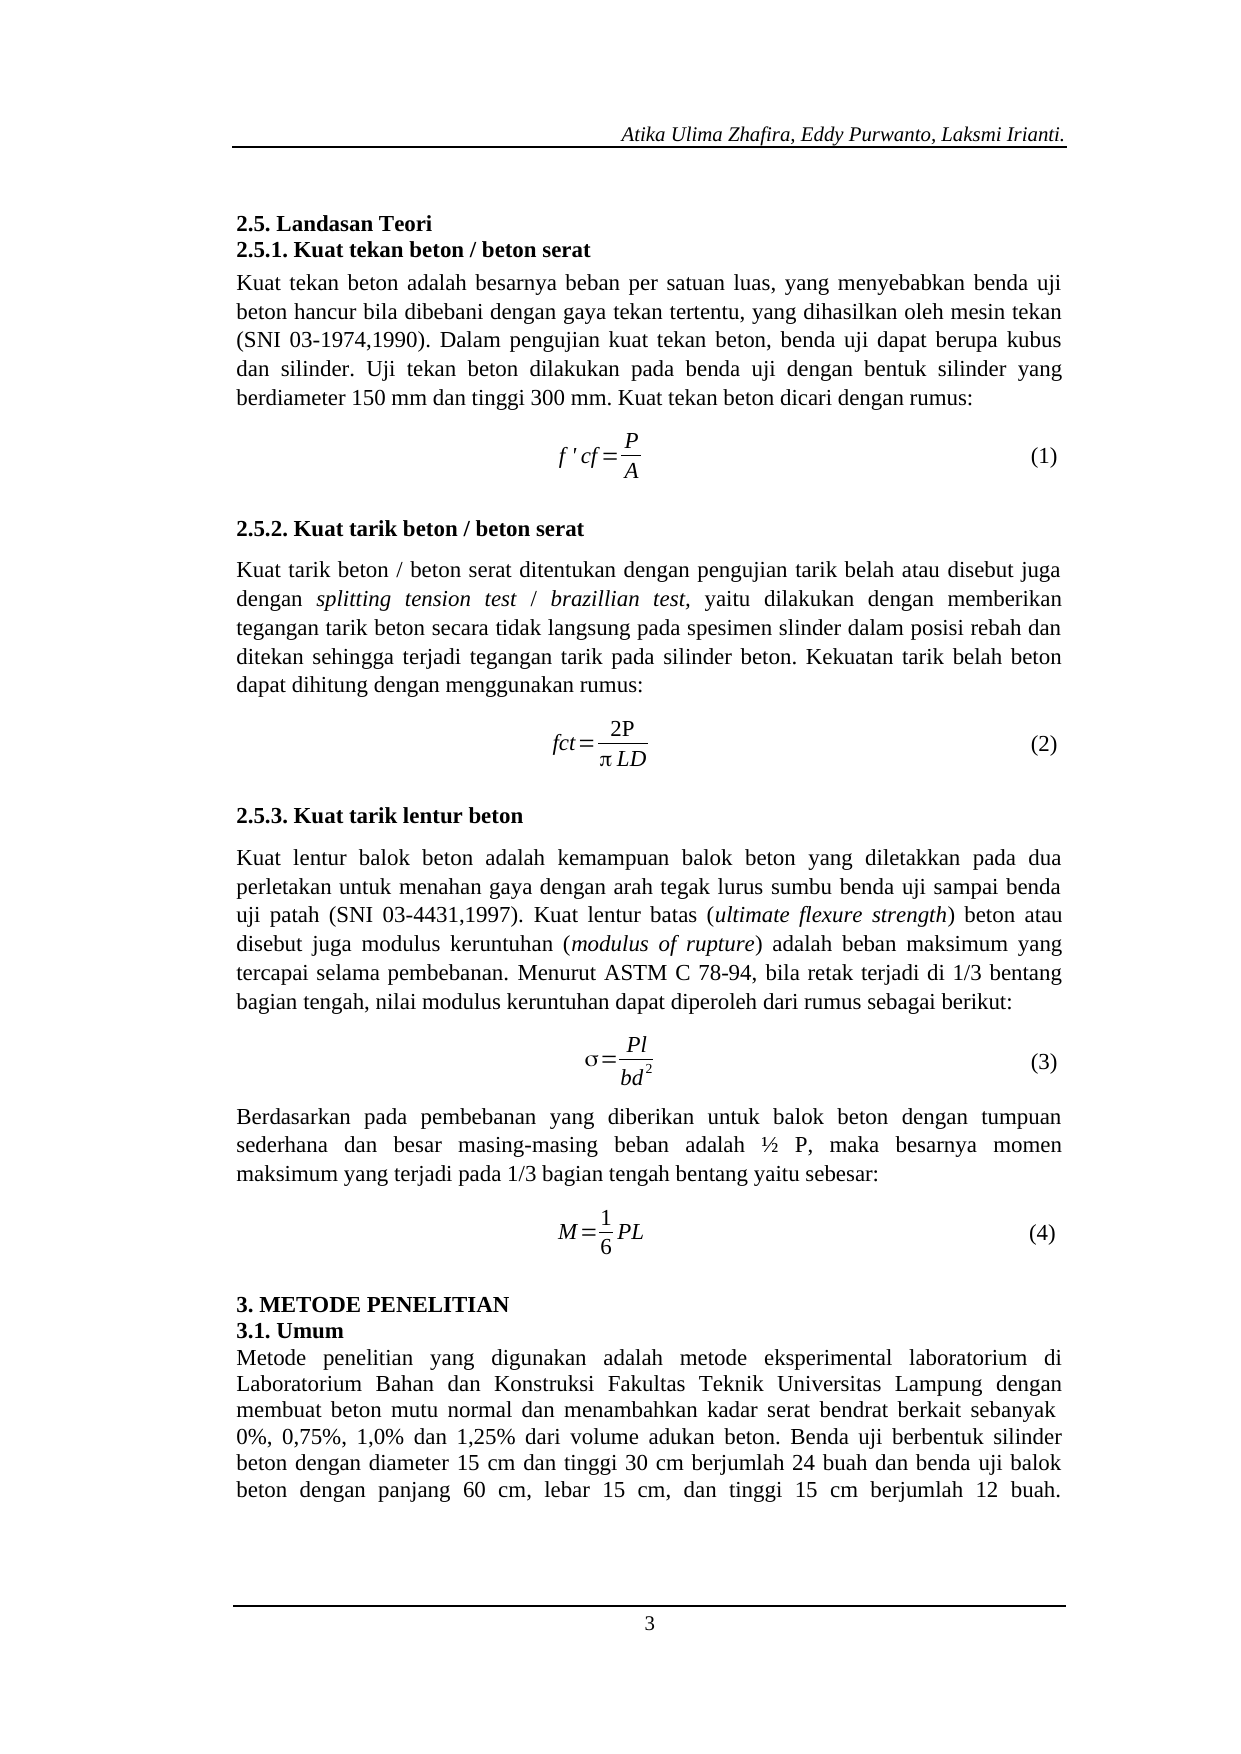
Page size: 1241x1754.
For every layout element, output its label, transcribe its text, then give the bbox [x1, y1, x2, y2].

list 2.5. Landasan Teori [236, 209, 1063, 236]
table_header (1) [971, 423, 1063, 488]
list 2.5.2. Kuat tarik beton / beton serat [236, 515, 1063, 541]
table_header (3) [971, 1027, 1063, 1096]
text Berdasarkan pada pembebanan yang diberikan untuk balok beton dengan tumpuan sederhana dan besar masing-masing beban adalah ½ P, maka besarnya momen maksimum yang terjadi pada 1/3 bagian tengah bentang yaitu sebesar: [236, 1096, 1063, 1187]
list 2.5.3. Kuat tarik lentur beton [236, 802, 1063, 829]
table_header [236, 710, 971, 776]
table_header (4) [971, 1199, 1061, 1265]
table_header (2) [971, 710, 1063, 776]
list 2.5.1. Kuat tekan beton / beton serat [236, 236, 1063, 262]
table_header [236, 1027, 971, 1096]
list Kuat lentur balok beton adalah kemampuan balok beton yang diletakkan pada dua perletakan untuk menahan gaya dengan arah tegak lurus sumbu benda uji sampai benda uji patah (SNI 03-4431,1997). Kuat lentur batas (ultimate flexure strength) beton atau disebut juga modulus keruntuhan (modulus of rupture) adalah beban maksimum yang tercapai selama pembebanan. Menurut ASTM C 78-94, bila retak terjadi di 1/3 bentang bagian tengah, nilai modulus keruntuhan dapat diperoleh dari rumus sebagai berikut: [236, 829, 1063, 1014]
list Kuat tekan beton adalah besarnya beban per satuan luas, yang menyebabkan benda uji beton hancur bila dibebani dengan gaya tekan tertentu, yang dihasilkan oleh mesin tekan (SNI 03-1974,1990). Dalam pengujian kuat tekan beton, benda uji dapat berupa kubus dan silinder. Uji tekan beton dilakukan pada benda uji dengan bentuk silinder yang berdiameter 150 mm dan tinggi 300 mm. Kuat tekan beton dicari dengan rumus: [236, 262, 1063, 410]
text 3. METODE PENELITIAN [236, 1291, 1063, 1317]
table_header [236, 1199, 971, 1265]
list Kuat tarik beton / beton serat ditentukan dengan pengujian tarik belah atau disebut juga dengan splitting tension test / brazillian test, yaitu dilakukan dengan memberikan tegangan tarik beton secara tidak langsung pada spesimen slinder dalam posisi rebah dan ditekan sehingga terjadi tegangan tarik pada silinder beton. Kekuatan tarik belah beton dapat dihitung dengan menggunakan rumus: [236, 541, 1063, 698]
table_header [236, 423, 971, 488]
text 3.1. Umum [236, 1317, 1063, 1344]
text Metode penelitian yang digunakan adalah metode eksperimental laboratorium di Laboratorium Bahan dan Konstruksi Fakultas Teknik Universitas Lampung dengan membuat beton mutu normal dan menambahkan kadar serat bendrat berkait sebanyak 0%, 0,75%, 1,0% dan 1,25% dari volume adukan beton. Benda uji berbentuk silinder beton dengan diameter 15 cm dan tinggi 30 cm berjumlah 24 buah dan benda uji balok beton dengan panjang 60 cm, lebar 15 cm, dan tinggi 15 cm berjumlah 12 buah. [236, 1344, 1063, 1502]
